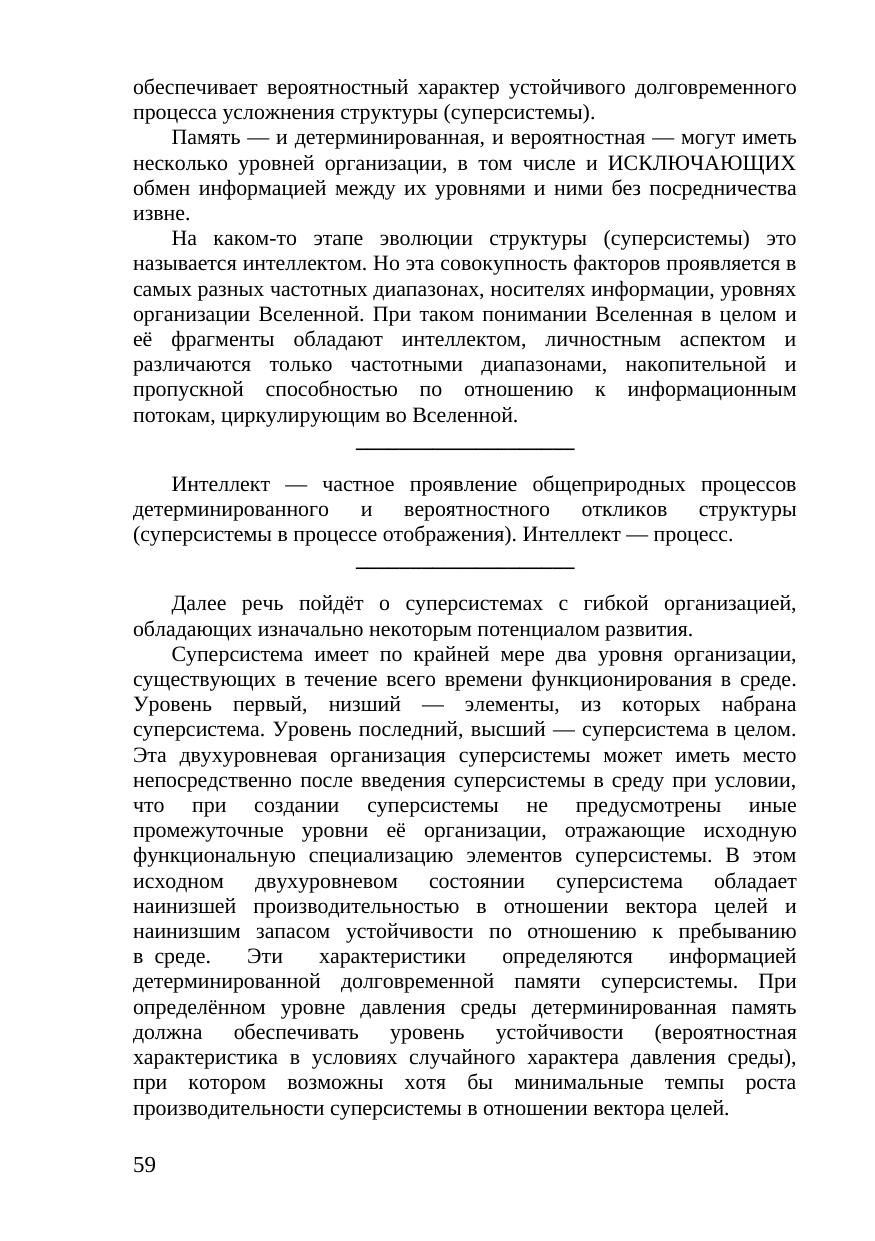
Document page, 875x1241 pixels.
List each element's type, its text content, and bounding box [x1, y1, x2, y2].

text На каком-то этапе эволюции структуры (суперсистемы) это называется интеллектом. Но эта совокупность факторов проявляется в самых разных частотных диапазонах, носителях информации, уровнях организации Вселенной. При таком понимании Вселенная в целом и её фрагменты обладают интеллектом, личностным аспектом и различаются только частотными диапазонами, накопительной и пропускной способностью по отношению к информационным потокам, циркулирующим во Вселенной. [133, 225, 797, 427]
text ____________________ [133, 427, 797, 452]
text Далее речь пойдёт о суперсистемах с гибкой организацией, обладающих изначально некоторым потенциалом развития. [133, 590, 797, 641]
text Интеллект — частное проявление общеприродных процессов детерминированного и вероятностного откликов структуры (суперсистемы в процессе отображения). Интеллект — процесс. [133, 471, 797, 546]
text обеспечивает вероятностный характер устойчивого долговременного процесса усложнения структуры (суперсистемы). [133, 74, 797, 124]
text Память — и детерминированная, и вероятностная — могут иметь несколько уровней организации, в том числе и ИСКЛЮЧАЮЩИХ обмен информацией между их уровнями и ними без посредничества извне. [133, 124, 797, 225]
text ____________________ [133, 546, 797, 572]
text Суперсистема имеет по крайней мере два уровня организации, существующих в течение всего времени функционирования в среде. Уровень первый, низший — элементы, из которых набрана суперсистема. Уровень последний, высший — суперсистема в целом. Эта двухуровневая организация суперсистемы может иметь место непосредственно после введения суперсистемы в среду при условии, что при создании суперсистемы не предусмотрены иные промежуточные уровни её организации, отражающие исходную функциональную специализацию элементов суперсистемы. В этом исходном двухуровневом состоянии суперсистема обладает наинизшей производительностью в отношении вектора целей и наинизшим запасом устойчивости по отношению к пребыванию в среде. Эти характеристики определяются информацией детерминированной долговременной памяти суперсистемы. При определённом уровне давления среды детерминированная память должна обеспечивать уровень устойчивости (вероятностная характеристика в условиях случайного характера давления среды), при котором возможны хотя бы минимальные темпы роста производительности суперсистемы в отношении вектора целей. [133, 641, 797, 1120]
